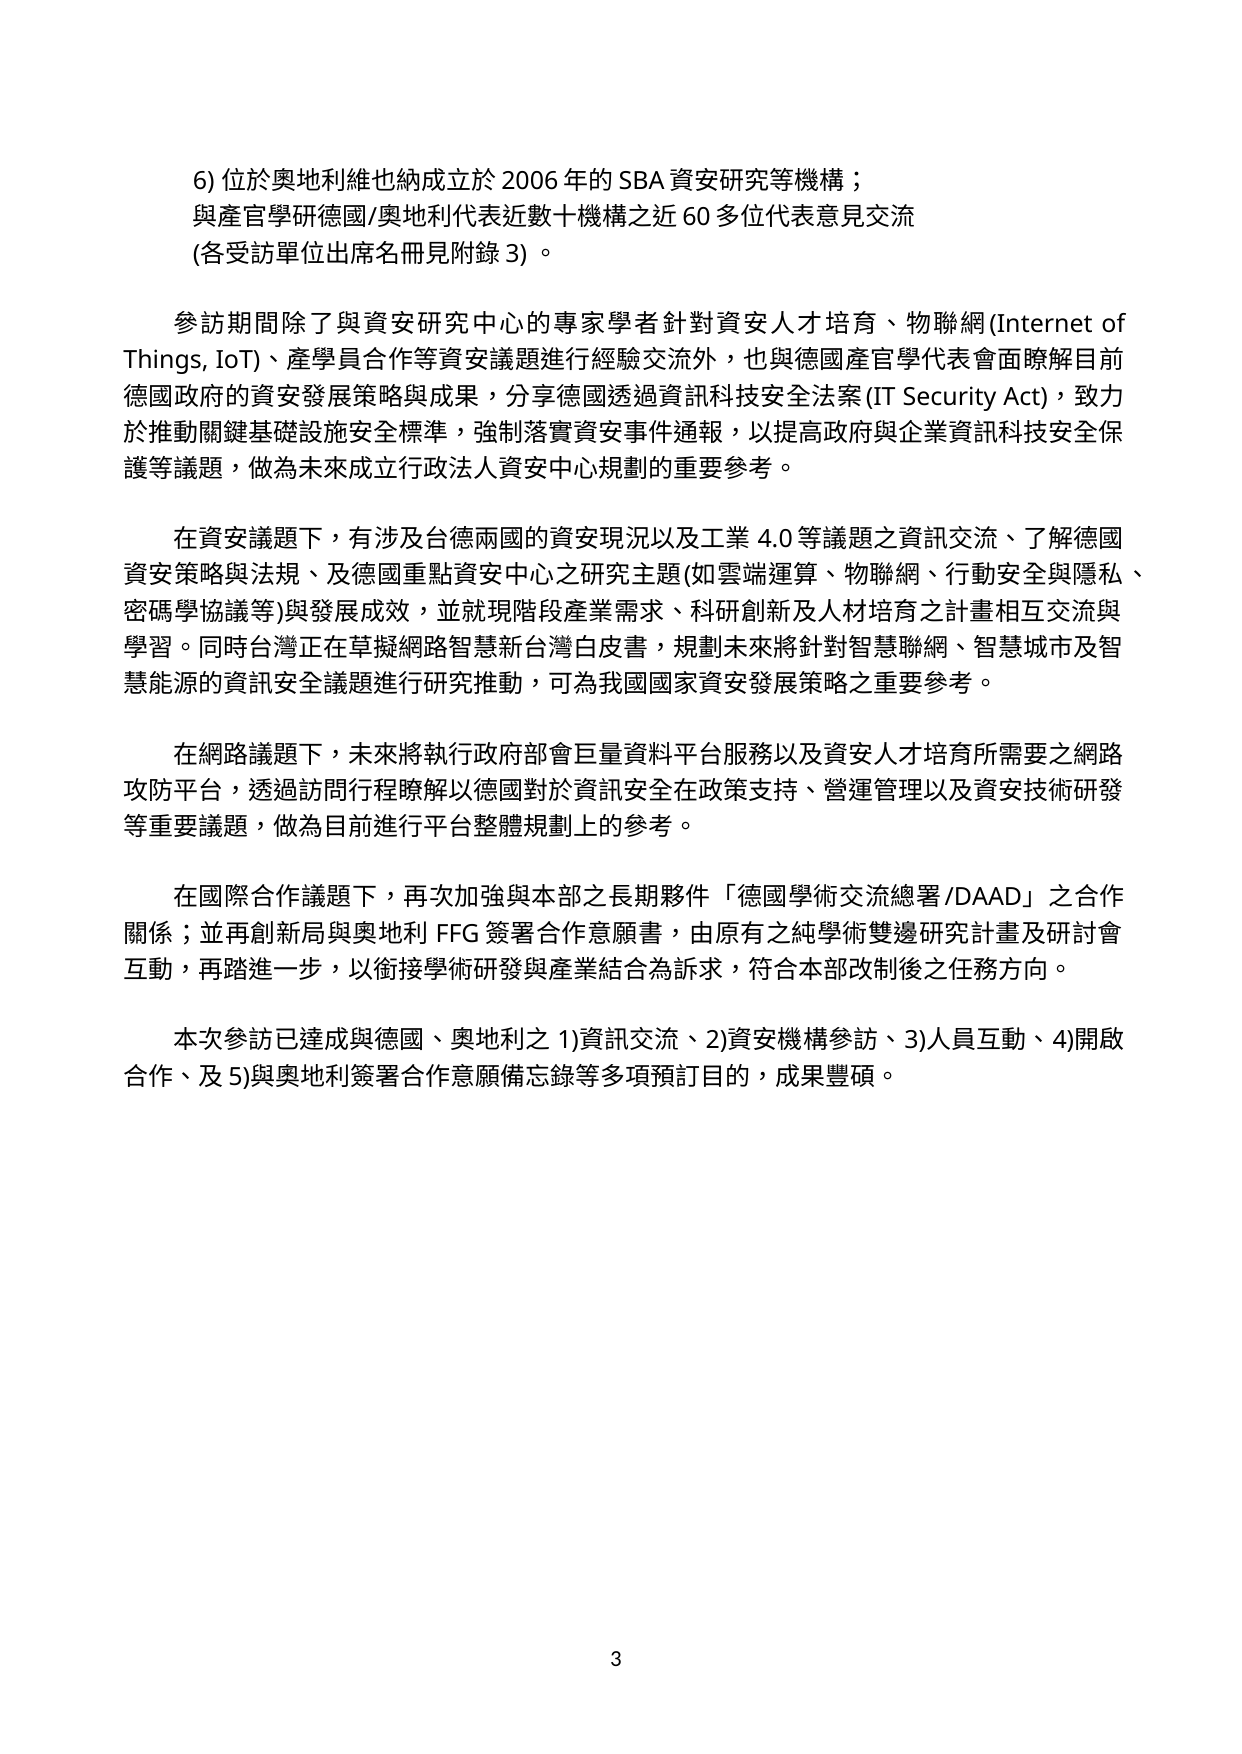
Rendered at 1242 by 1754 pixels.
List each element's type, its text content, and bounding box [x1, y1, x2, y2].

text 在網路議題下，未來將執行政府部會巨量資料平台服務以及資安人才培育所需要之網路攻防平台，透過訪問行程瞭解以德國對於資訊安全在政策支持、營運管理以及資安技術研發等重要議題，做為目前進行平台整體規劃上的參考。 [123, 734, 1125, 843]
text 參訪期間除了與資安研究中心的專家學者針對資安人才培育、物聯網(Internet of Things, IoT)、產學員合作等資安議題進行經驗交流外，也與德國產官學代表會面瞭解目前德國政府的資安發展策略與成果，分享德國透過資訊科技安全法案(IT Security Act)，致力於推動關鍵基礎設施安全標準，強制落實資安事件通報，以提高政府與企業資訊科技安全保護等議題，做為未來成立行政法人資安中心規劃的重要參考。 [123, 303, 1125, 485]
text 6) 位於奧地利維也納成立於2006年的SBA資安研究等機構； [193, 161, 1129, 197]
text 在國際合作議題下，再次加強與本部之長期夥件「德國學術交流總署/DAAD」之合作關係；並再創新局與奧地利FFG簽署合作意願書，由原有之純學術雙邊研究計畫及研討會互動，再踏進一步，以銜接學術研發與產業結合為訴求，符合本部改制後之任務方向。 [123, 877, 1125, 986]
text 在資安議題下，有涉及台德兩國的資安現況以及工業4.0等議題之資訊交流、了解德國資安策略與法規、及德國重點資安中心之研究主題(如雲端運算、物聯網、行動安全與隱私、密碼學協議等)與發展成效，並就現階段產業需求、科研創新及人材培育之計畫相互交流與學習。同時台灣正在草擬網路智慧新台灣白皮書，規劃未來將針對智慧聯網、智慧城市及智慧能源的資訊安全議題進行研究推動，可為我國國家資安發展策略之重要參考。 [123, 519, 1125, 700]
text 本次參訪已達成與德國、奧地利之1)資訊交流、2)資安機構參訪、3)人員互動、4)開啟合作、及5)與奧地利簽署合作意願備忘錄等多項預訂目的，成果豐碩。 [123, 1020, 1125, 1092]
text 與產官學研德國/奧地利代表近數十機構之近60多位代表意見交流 (各受訪單位出席名冊見附錄3) 。 [193, 197, 1129, 269]
